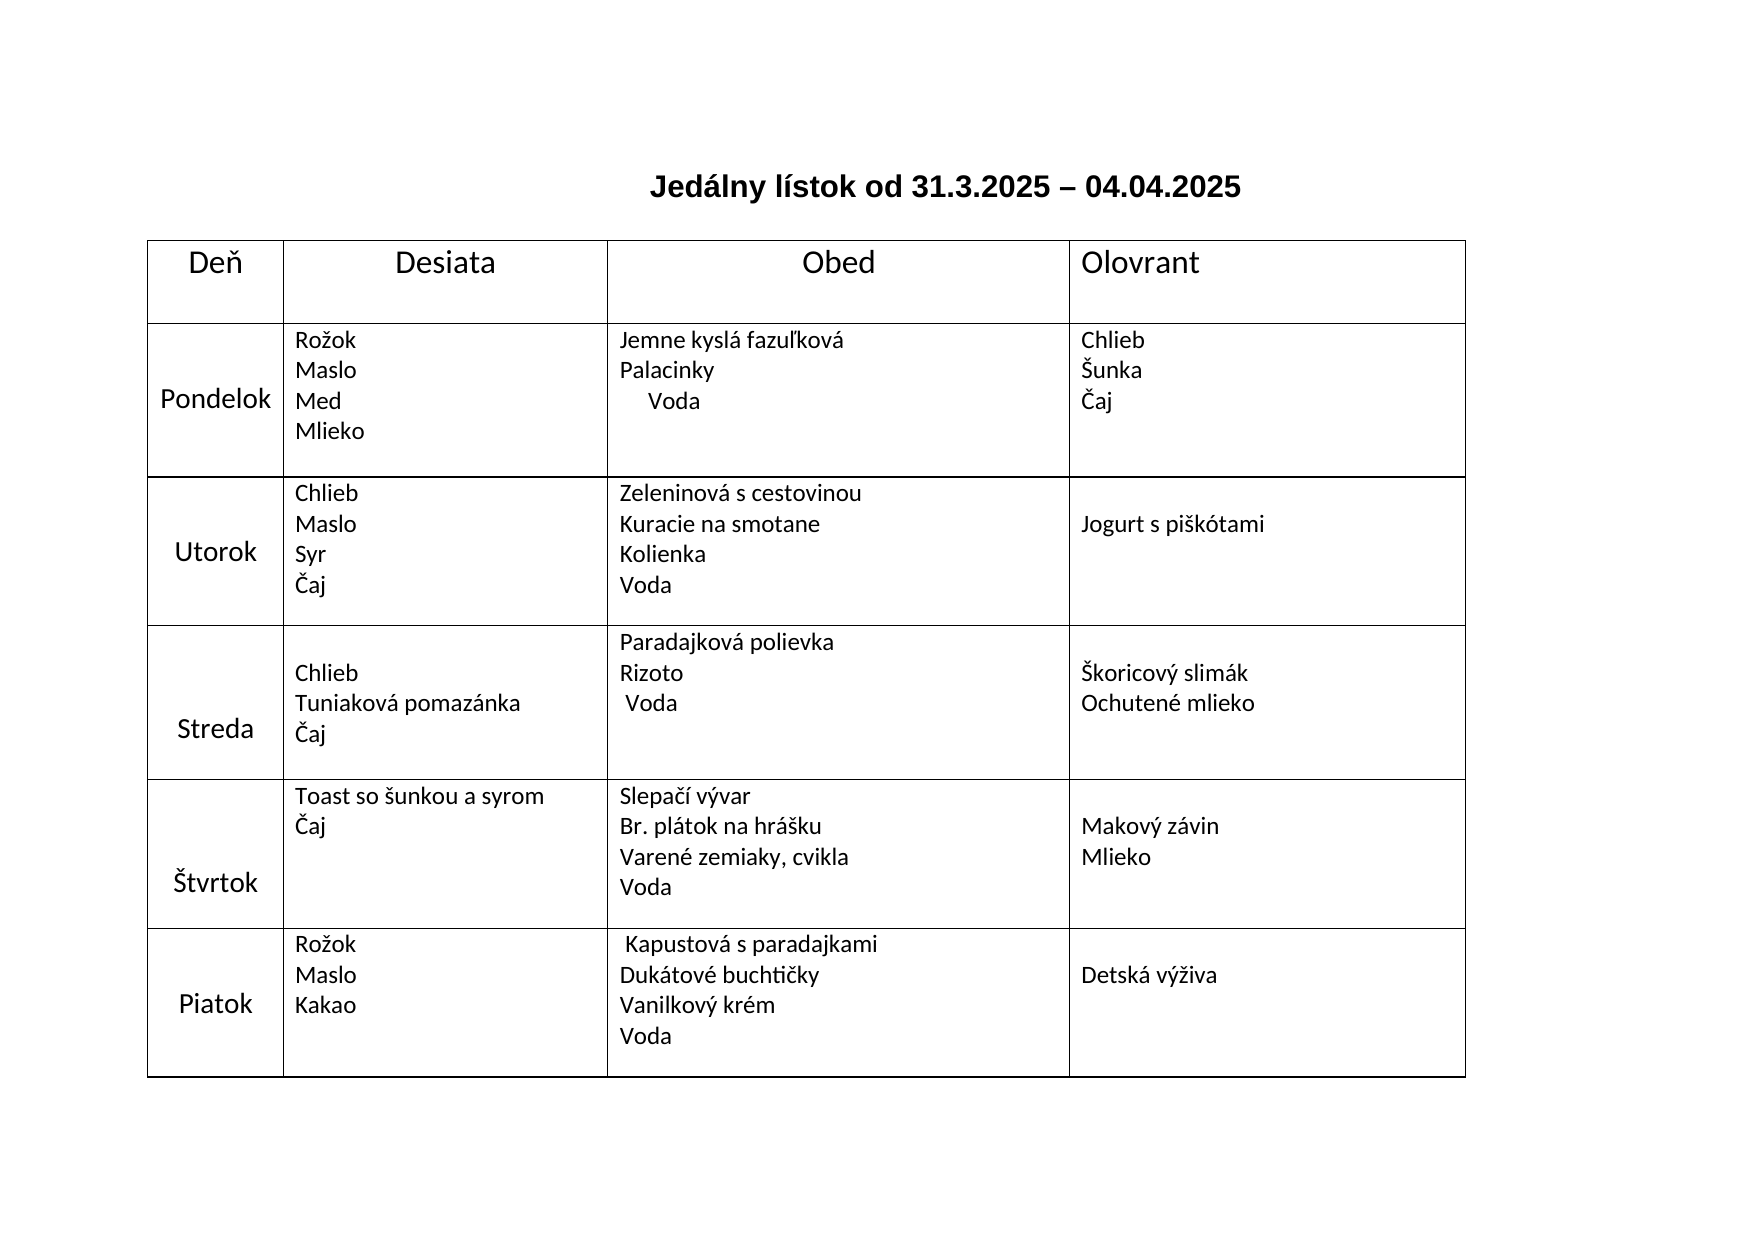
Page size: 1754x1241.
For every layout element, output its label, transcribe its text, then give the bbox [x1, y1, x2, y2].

table_cell Štvrtok [148, 780, 283, 928]
table_cell Slepačí vývar Br. plátok na hrášku Varené zemiaky, cvikla Voda [608, 780, 1069, 928]
table_cell Škoricový slimák Ochutené mlieko [1070, 626, 1465, 779]
table_cell Makový závin Mlieko [1070, 780, 1465, 928]
table_header Deň [148, 241, 283, 323]
table_cell Detská výživa [1070, 929, 1465, 1076]
table_cell Chlieb Šunka Čaj [1070, 324, 1465, 476]
table_cell Rožok Maslo Kakao [284, 929, 607, 1076]
subtitle Jedálny lístok od 31.3.2025 – 04.04.2025 [148, 168, 1754, 240]
table_cell Utorok [148, 478, 283, 625]
table_cell Kapustová s paradajkami Dukátové buchtičky Vanilkový krém Voda [608, 929, 1069, 1076]
table_cell Streda [148, 626, 283, 779]
table_cell Jogurt s piškótami [1070, 478, 1465, 625]
table_cell Zeleninová s cestovinou Kuracie na smotane Kolienka Voda [608, 478, 1069, 625]
table_header Desiata [284, 241, 607, 323]
table_cell Chlieb Tuniaková pomazánka Čaj [284, 626, 607, 779]
table_cell Chlieb Maslo Syr Čaj [284, 478, 607, 625]
table_cell Toast so šunkou a syrom Čaj [284, 780, 607, 928]
table_header Olovrant [1070, 241, 1465, 323]
table_cell Rožok Maslo Med Mlieko [284, 324, 607, 476]
table_cell Jemne kyslá fazuľková Palacinky Voda [608, 324, 1069, 476]
table_cell Piatok [148, 929, 283, 1076]
table_cell Paradajková polievka Rizoto Voda [608, 626, 1069, 779]
table_cell Pondelok [148, 324, 283, 476]
table_header Obed [608, 241, 1069, 323]
